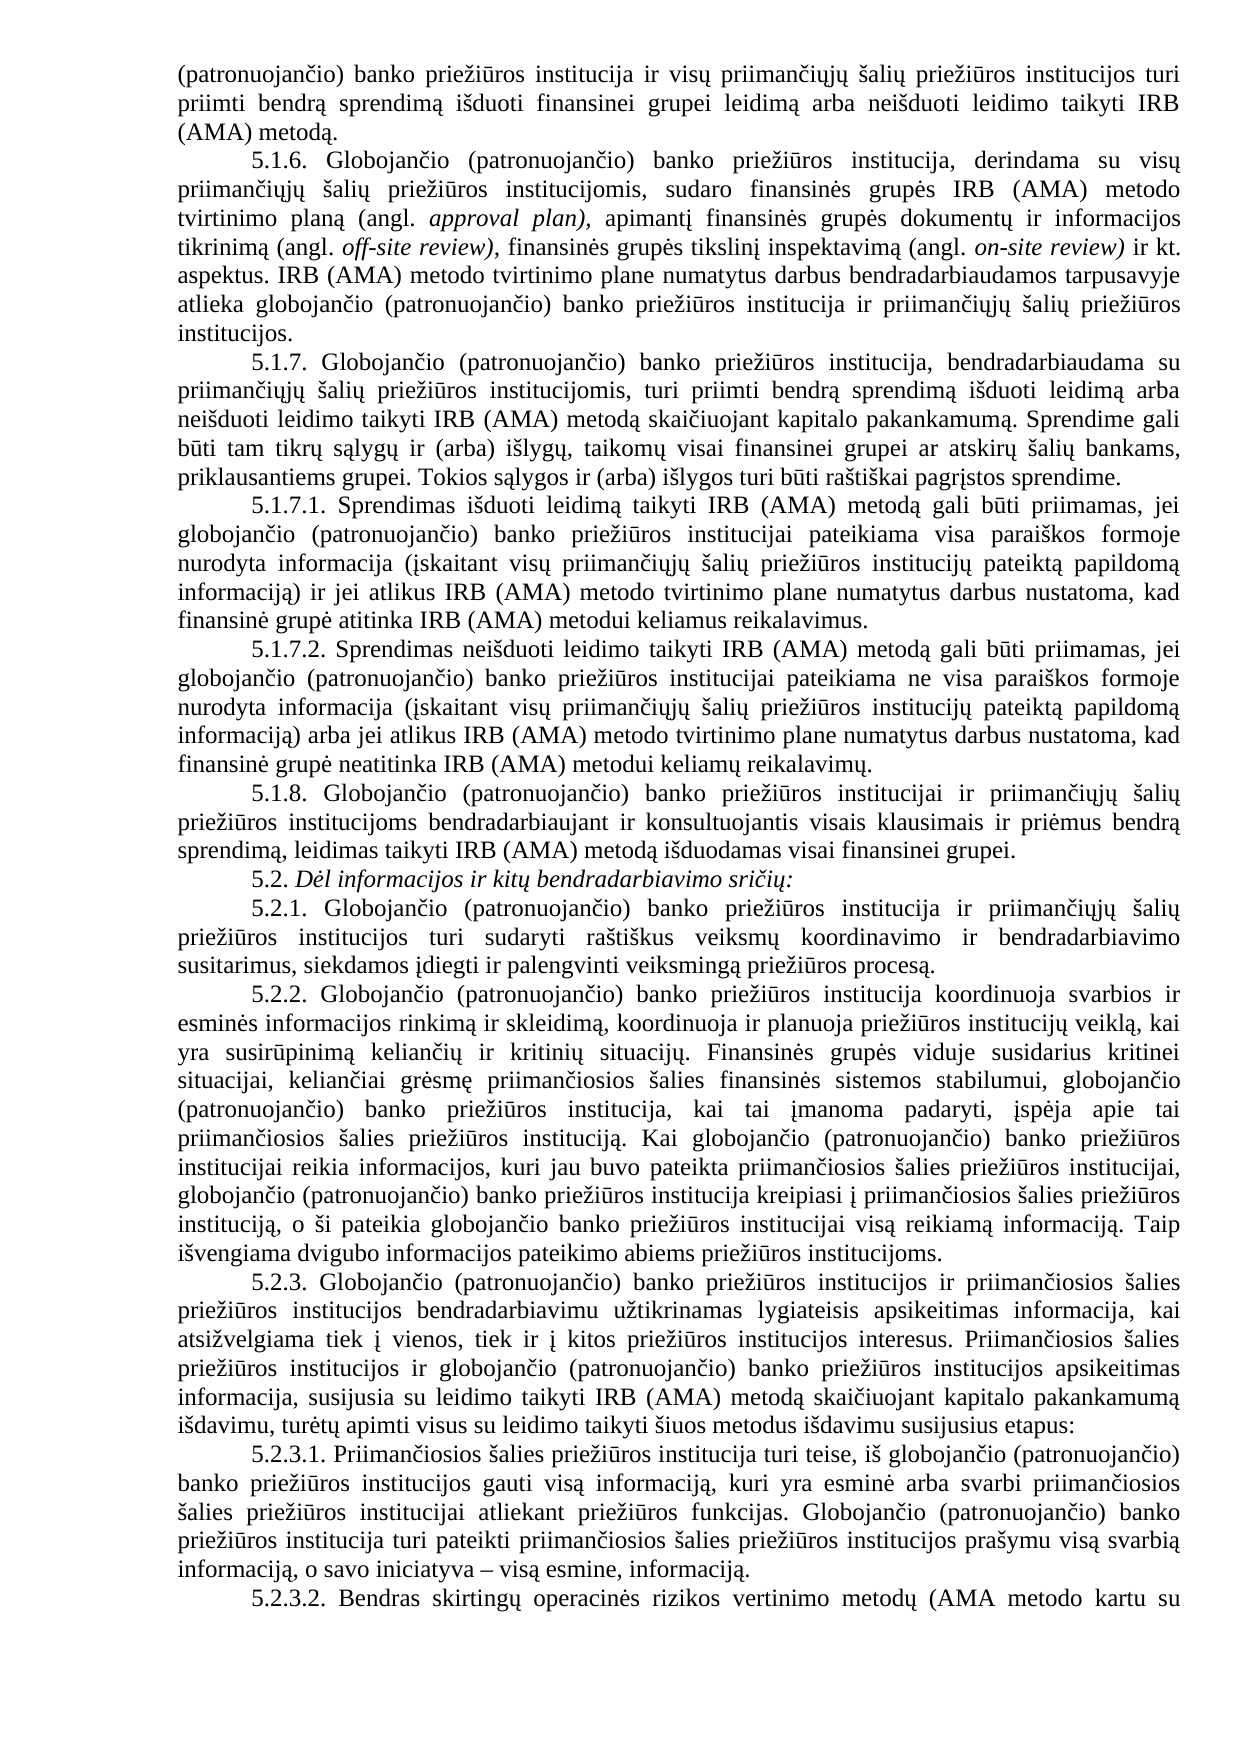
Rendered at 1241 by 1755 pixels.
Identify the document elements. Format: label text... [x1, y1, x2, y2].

text 5.1.8. Globojančio (patronuojančio) banko priežiūros institucijai ir priimančiųjų šalių priežiūros institucijoms bendradarbiaujant ir konsultuojantis visais klausimais ir priėmus bendrą sprendimą, leidimas taikyti IRB (AMA) metodą išduodamas visai finansinei grupei. [177, 778, 1181, 864]
text 5.2.2. Globojančio (patronuojančio) banko priežiūros institucija koordinuoja svarbios ir esminės informacijos rinkimą ir skleidimą, koordinuoja ir planuoja priežiūros institucijų veiklą, kai yra susirūpinimą keliančių ir kritinių situacijų. Finansinės grupės viduje susidarius kritinei situacijai, keliančiai grėsmę priimančiosios šalies finansinės sistemos stabilumui, globojančio (patronuojančio) banko priežiūros institucija, kai tai įmanoma padaryti, įspėja apie tai priimančiosios šalies priežiūros instituciją. Kai globojančio (patronuojančio) banko priežiūros institucijai reikia informacijos, kuri jau buvo pateikta priimančiosios šalies priežiūros institucijai, globojančio (patronuojančio) banko priežiūros institucija kreipiasi į priimančiosios šalies priežiūros instituciją, o ši pateikia globojančio banko priežiūros institucijai visą reikiamą informaciją. Taip išvengiama dvigubo informacijos pateikimo abiems priežiūros institucijoms. [177, 979, 1181, 1267]
text 5.2. Dėl informacijos ir kitų bendradarbiavimo sričių: [177, 864, 1181, 893]
text 5.1.7. Globojančio (patronuojančio) banko priežiūros institucija, bendradarbiaudama su priimančiųjų šalių priežiūros institucijomis, turi priimti bendrą sprendimą išduoti leidimą arba neišduoti leidimo taikyti IRB (AMA) metodą skaičiuojant kapitalo pakankamumą. Sprendime gali būti tam tikrų sąlygų ir (arba) išlygų, taikomų visai finansinei grupei ar atskirų šalių bankams, priklausantiems grupei. Tokios sąlygos ir (arba) išlygos turi būti raštiškai pagrįstos sprendime. [177, 347, 1181, 490]
text 5.1.6. Globojančio (patronuojančio) banko priežiūros institucija, derindama su visų priimančiųjų šalių priežiūros institucijomis, sudaro finansinės grupės IRB (AMA) metodo tvirtinimo planą (angl. approval plan), apimantį finansinės grupės dokumentų ir informacijos tikrinimą (angl. off-site review), finansinės grupės tikslinį inspektavimą (angl. on-site review) ir kt. aspektus. IRB (AMA) metodo tvirtinimo plane numatytus darbus bendradarbiaudamos tarpusavyje atlieka globojančio (patronuojančio) banko priežiūros institucija ir priimančiųjų šalių priežiūros institucijos. [177, 145, 1181, 347]
text 5.2.3.1. Priimančiosios šalies priežiūros institucija turi teise, iš globojančio (patronuojančio) banko priežiūros institucijos gauti visą informaciją, kuri yra esminė arba svarbi priimančiosios šalies priežiūros institucijai atliekant priežiūros funkcijas. Globojančio (patronuojančio) banko priežiūros institucija turi pateikti priimančiosios šalies priežiūros institucijos prašymu visą svarbią informaciją, o savo iniciatyva – visą esmine, informaciją. [177, 1439, 1181, 1583]
text 5.2.3. Globojančio (patronuojančio) banko priežiūros institucijos ir priimančiosios šalies priežiūros institucijos bendradarbiavimu užtikrinamas lygiateisis apsikeitimas informacija, kai atsižvelgiama tiek į vienos, tiek ir į kitos priežiūros institucijos interesus. Priimančiosios šalies priežiūros institucijos ir globojančio (patronuojančio) banko priežiūros institucijos apsikeitimas informacija, susijusia su leidimo taikyti IRB (AMA) metodą skaičiuojant kapitalo pakankamumą išdavimu, turėtų apimti visus su leidimo taikyti šiuos metodus išdavimu susijusius etapus: [177, 1267, 1181, 1439]
text 5.1.7.1. Sprendimas išduoti leidimą taikyti IRB (AMA) metodą gali būti priimamas, jei globojančio (patronuojančio) banko priežiūros institucijai pateikiama visa paraiškos formoje nurodyta informacija (įskaitant visų priimančiųjų šalių priežiūros institucijų pateiktą papildomą informaciją) ir jei atlikus IRB (AMA) metodo tvirtinimo plane numatytus darbus nustatoma, kad finansinė grupė atitinka IRB (AMA) metodui keliamus reikalavimus. [177, 490, 1181, 634]
text 5.2.1. Globojančio (patronuojančio) banko priežiūros institucija ir priimančiųjų šalių priežiūros institucijos turi sudaryti raštiškus veiksmų koordinavimo ir bendradarbiavimo susitarimus, siekdamos įdiegti ir palengvinti veiksmingą priežiūros procesą. [177, 893, 1181, 979]
text 5.1.7.2. Sprendimas neišduoti leidimo taikyti IRB (AMA) metodą gali būti priimamas, jei globojančio (patronuojančio) banko priežiūros institucijai pateikiama ne visa paraiškos formoje nurodyta informacija (įskaitant visų priimančiųjų šalių priežiūros institucijų pateiktą papildomą informaciją) arba jei atlikus IRB (AMA) metodo tvirtinimo plane numatytus darbus nustatoma, kad finansinė grupė neatitinka IRB (AMA) metodui keliamų reikalavimų. [177, 634, 1181, 778]
text (patronuojančio) banko priežiūros institucija ir visų priimančiųjų šalių priežiūros institucijos turi priimti bendrą sprendimą išduoti finansinei grupei leidimą arba neišduoti leidimo taikyti IRB (AMA) metodą. [177, 59, 1181, 145]
text 5.2.3.2. Bendras skirtingų operacinės rizikos vertinimo metodų (AMA metodo kartu su [177, 1583, 1181, 1612]
